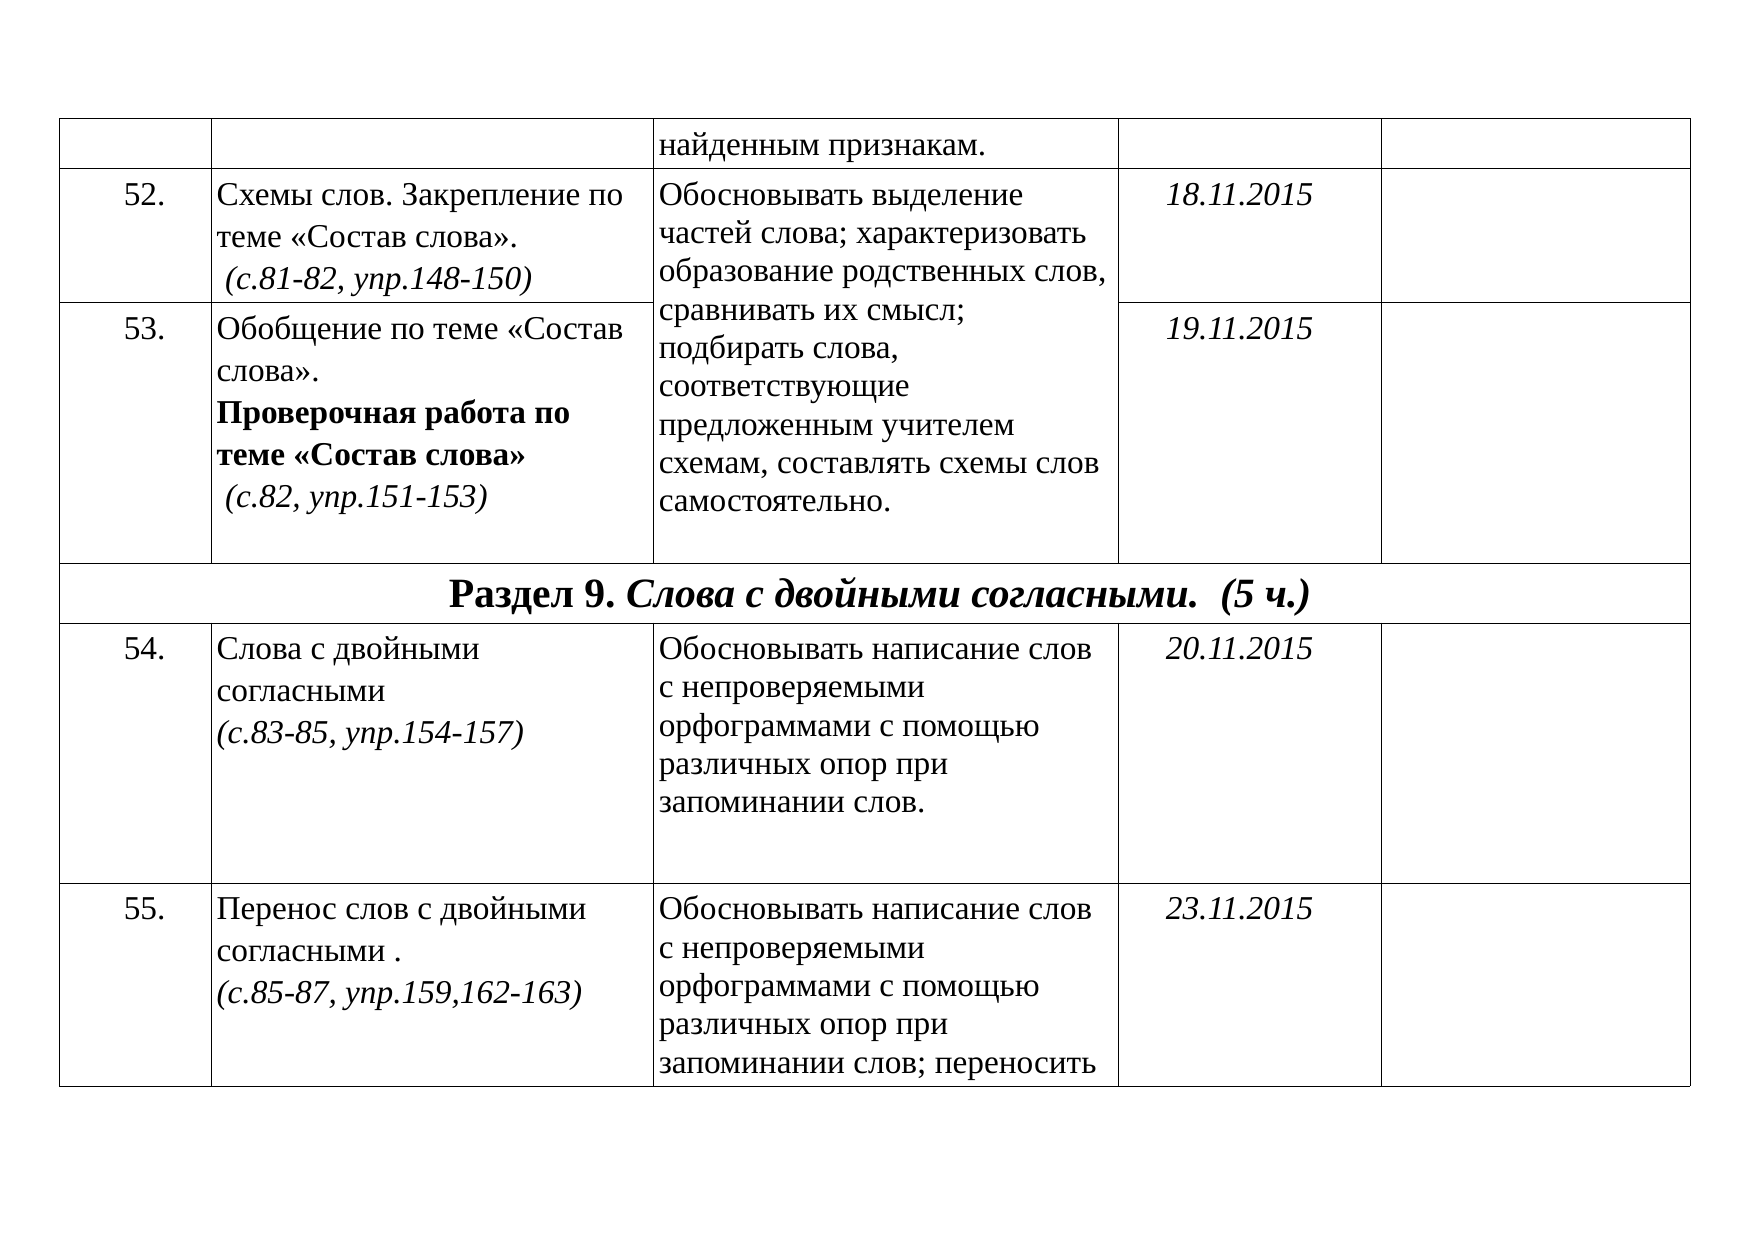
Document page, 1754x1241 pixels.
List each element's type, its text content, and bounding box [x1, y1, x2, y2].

table_cell Слова с двойными согласными (с.83-85, упр.154-157) [212, 624, 653, 883]
table_cell Обобщение по теме «Состав слова». Проверочная работа по теме «Состав слова» (с.82, упр.151-153) [212, 303, 653, 563]
table_cell [212, 119, 653, 168]
table_cell 53. [60, 303, 211, 563]
table_cell Обосновывать выделение частей слова; характеризовать образование родственных слов, сравнивать их смысл; подбирать слова, соответствующие предложенным учителем схемам, составлять схемы слов самостоятельно. [654, 169, 1118, 563]
table_cell 54. [60, 624, 211, 883]
table_cell 19.11.2015 [1119, 303, 1381, 563]
table_cell Обосновывать написание слов с непроверяемыми орфограммами с помощью различных опор при запоминании слов. [654, 624, 1118, 883]
table_cell Раздел 9. Слова с двойными согласными. (5 ч.) [60, 564, 1690, 622]
table_cell Перенос слов с двойными согласными . (с.85-87, упр.159,162-163) [212, 884, 653, 1086]
table_cell 55. [60, 884, 211, 1086]
table_cell [1382, 169, 1690, 302]
table_cell 52. [60, 169, 211, 302]
table_cell Обосновывать написание слов с непроверяемыми орфограммами с помощью различных опор при запоминании слов; переносить [654, 884, 1118, 1086]
table_cell [1382, 303, 1690, 563]
table_cell найденным признакам. [654, 119, 1118, 168]
table_cell Схемы слов. Закрепление по теме «Состав слова». (с.81-82, упр.148-150) [212, 169, 653, 302]
table_cell 23.11.2015 [1119, 884, 1381, 1086]
table_cell 18.11.2015 [1119, 169, 1381, 302]
table_cell [1382, 624, 1690, 883]
table_cell [1382, 884, 1690, 1086]
table_cell [1382, 119, 1690, 168]
table_cell 20.11.2015 [1119, 624, 1381, 883]
table_cell [1119, 119, 1381, 168]
table_cell [60, 119, 211, 168]
